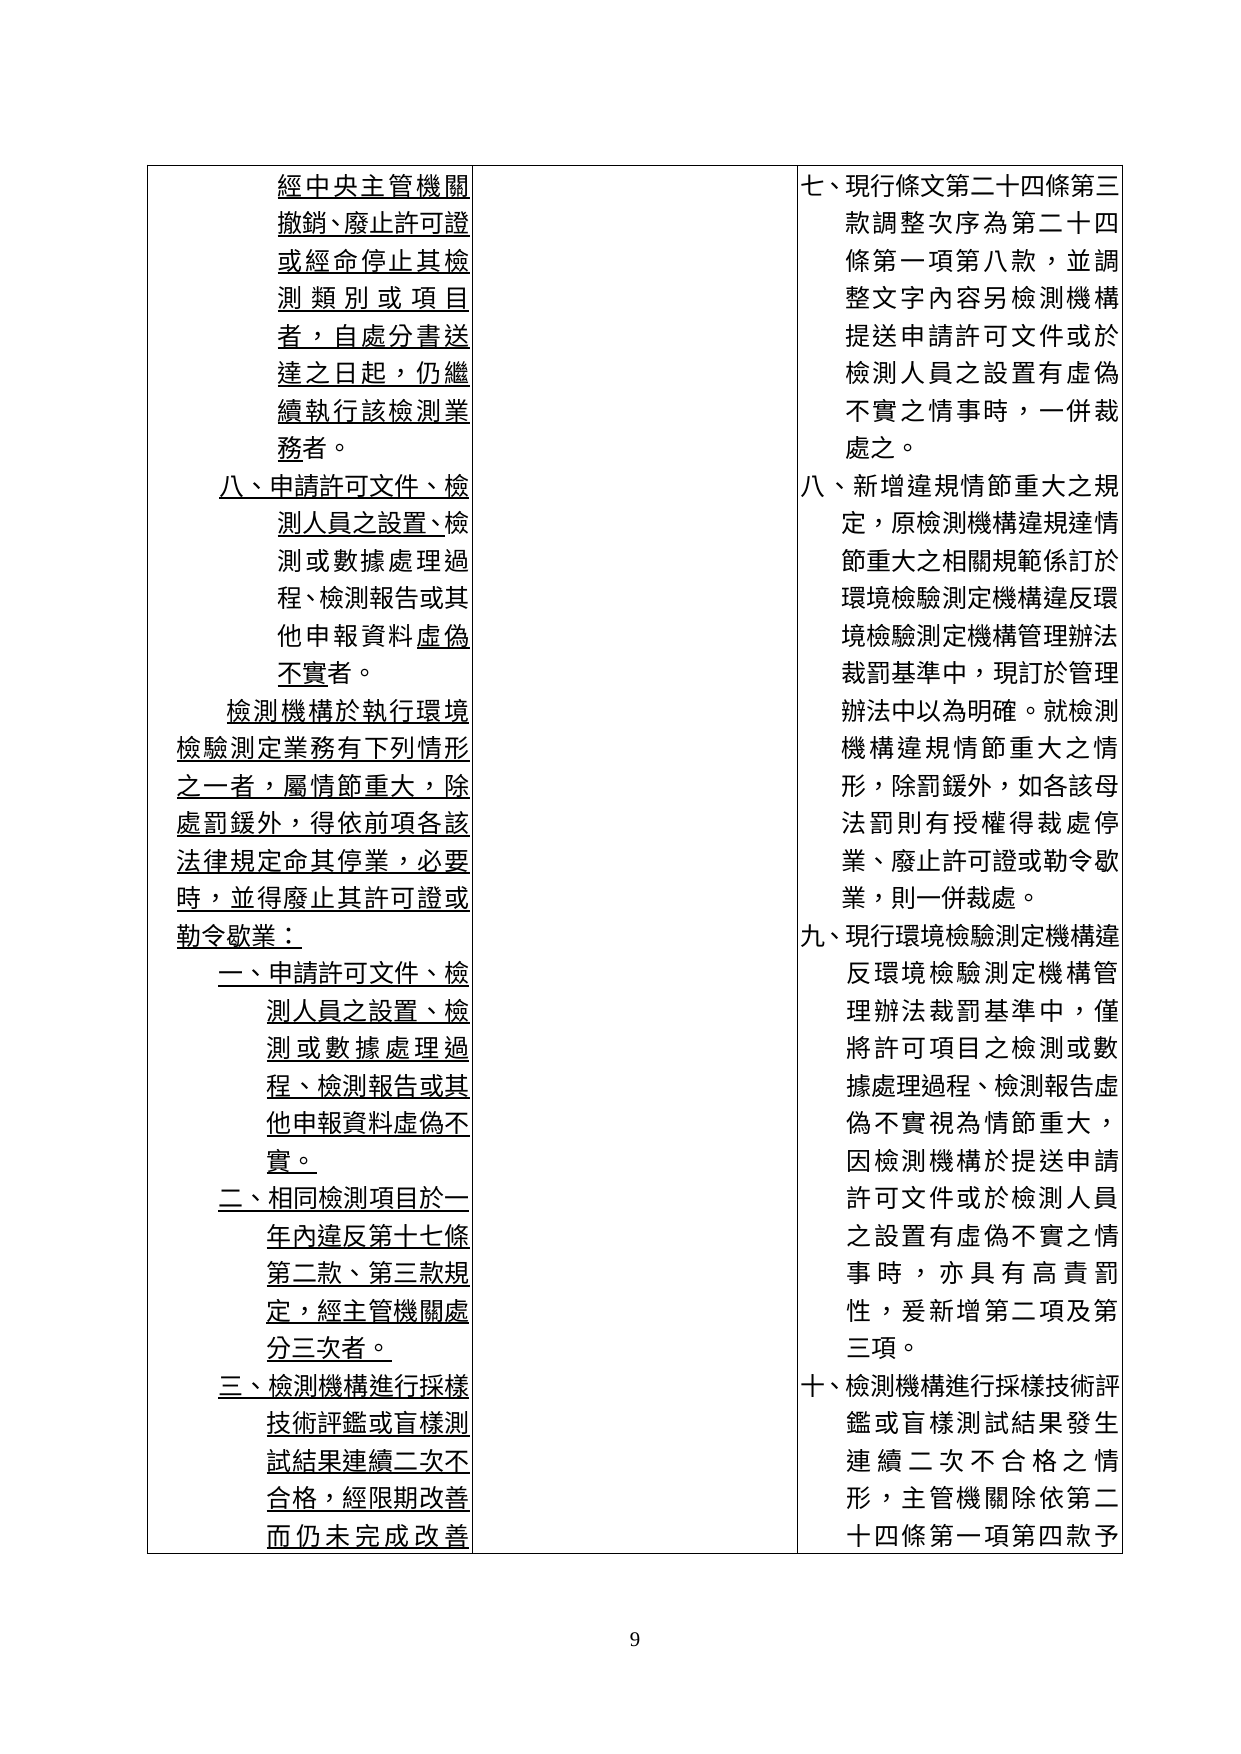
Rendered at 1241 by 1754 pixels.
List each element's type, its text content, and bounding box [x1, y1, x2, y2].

table_cell 七、現行條文第二十四條第三款調整次序為第二十四條第一項第八款，並調整文字內容另檢測機構提送申請許可文件或於檢測人員之設置有虛偽不實之情事時，一併裁處之。 八、新增違規情節重大之規定，原檢測機構違規達情節重大之相關規範係訂於環境檢驗測定機構違反環境檢驗測定機構管理辦法裁罰基準中，現訂於管理辦法中以為明確。就檢測機構違規情節重大之情形，除罰鍰外，如各該母法罰則有授權得裁處停業、廢止許可證或勒令歇業，則一併裁處。 九、現行環境檢驗測定機構違反環境檢驗測定機構管理辦法裁罰基準中，僅將許可項目之檢測或數據處理過程、檢測報告虛偽不實視為情節重大，因檢測機構於提送申請許可文件或於檢測人員之設置有虛偽不實之情事時，亦具有高責罰性，爰新增第二項及第三項。 十、檢測機構進行採樣技術評鑑或盲樣測試結果發生連續二次不合格之情形，主管機關除依第二十四條第一項第四款予 [798, 166, 1122, 1553]
table_cell 經中央主管機關撤銷、廢止許可證或經命停止其檢測類別或項目者，自處分書送達之日起，仍繼續執行該檢測業務者。 八、申請許可文件、檢測人員之設置、檢測或數據處理過程、檢測報告或其他申報資料虛偽不實者。 檢測機構於執行環境檢驗測定業務有下列情形之一者，屬情節重大，除處罰鍰外，得依前項各該法律規定命其停業，必要時，並得廢止其許可證或勒令歇業： 一、申請許可文件、檢測人員之設置、檢測或數據處理過程、檢測報告或其他申報資料虛偽不實。 二、相同檢測項目於一年內違反第十七條第二款、第三款規定，經主管機關處分三次者。 三、檢測機構進行採樣技術評鑑或盲樣測試結果連續二次不合格，經限期改善而仍未完成改善 [148, 166, 472, 1553]
table_cell [473, 166, 797, 1553]
